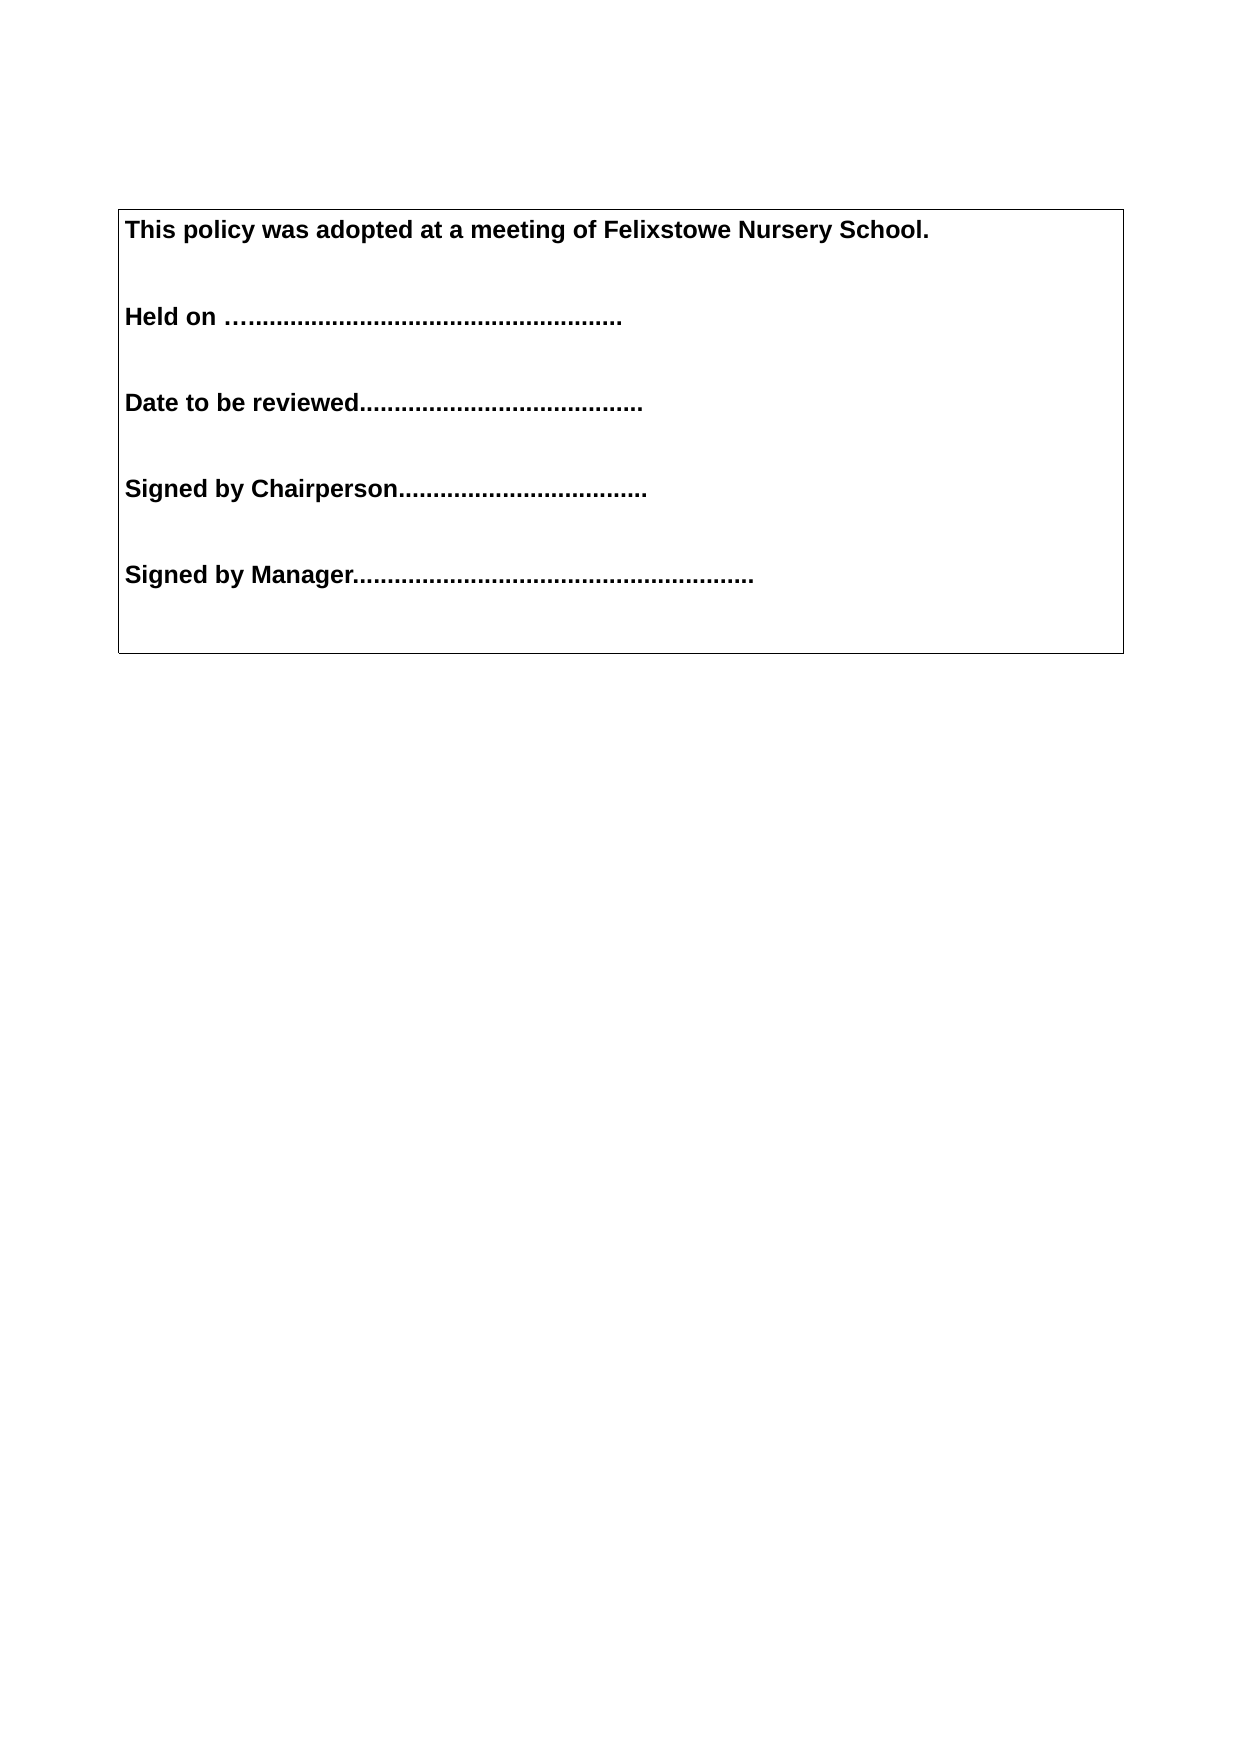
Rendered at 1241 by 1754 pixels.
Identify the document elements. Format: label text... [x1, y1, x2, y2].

table_header This policy was adopted at a meeting of Felixstowe Nursery School. Held on …...................................................... Date to be reviewed......................................... Signed by Chairperson.................................... Signed by Manager.......................................................... [119, 210, 1123, 652]
